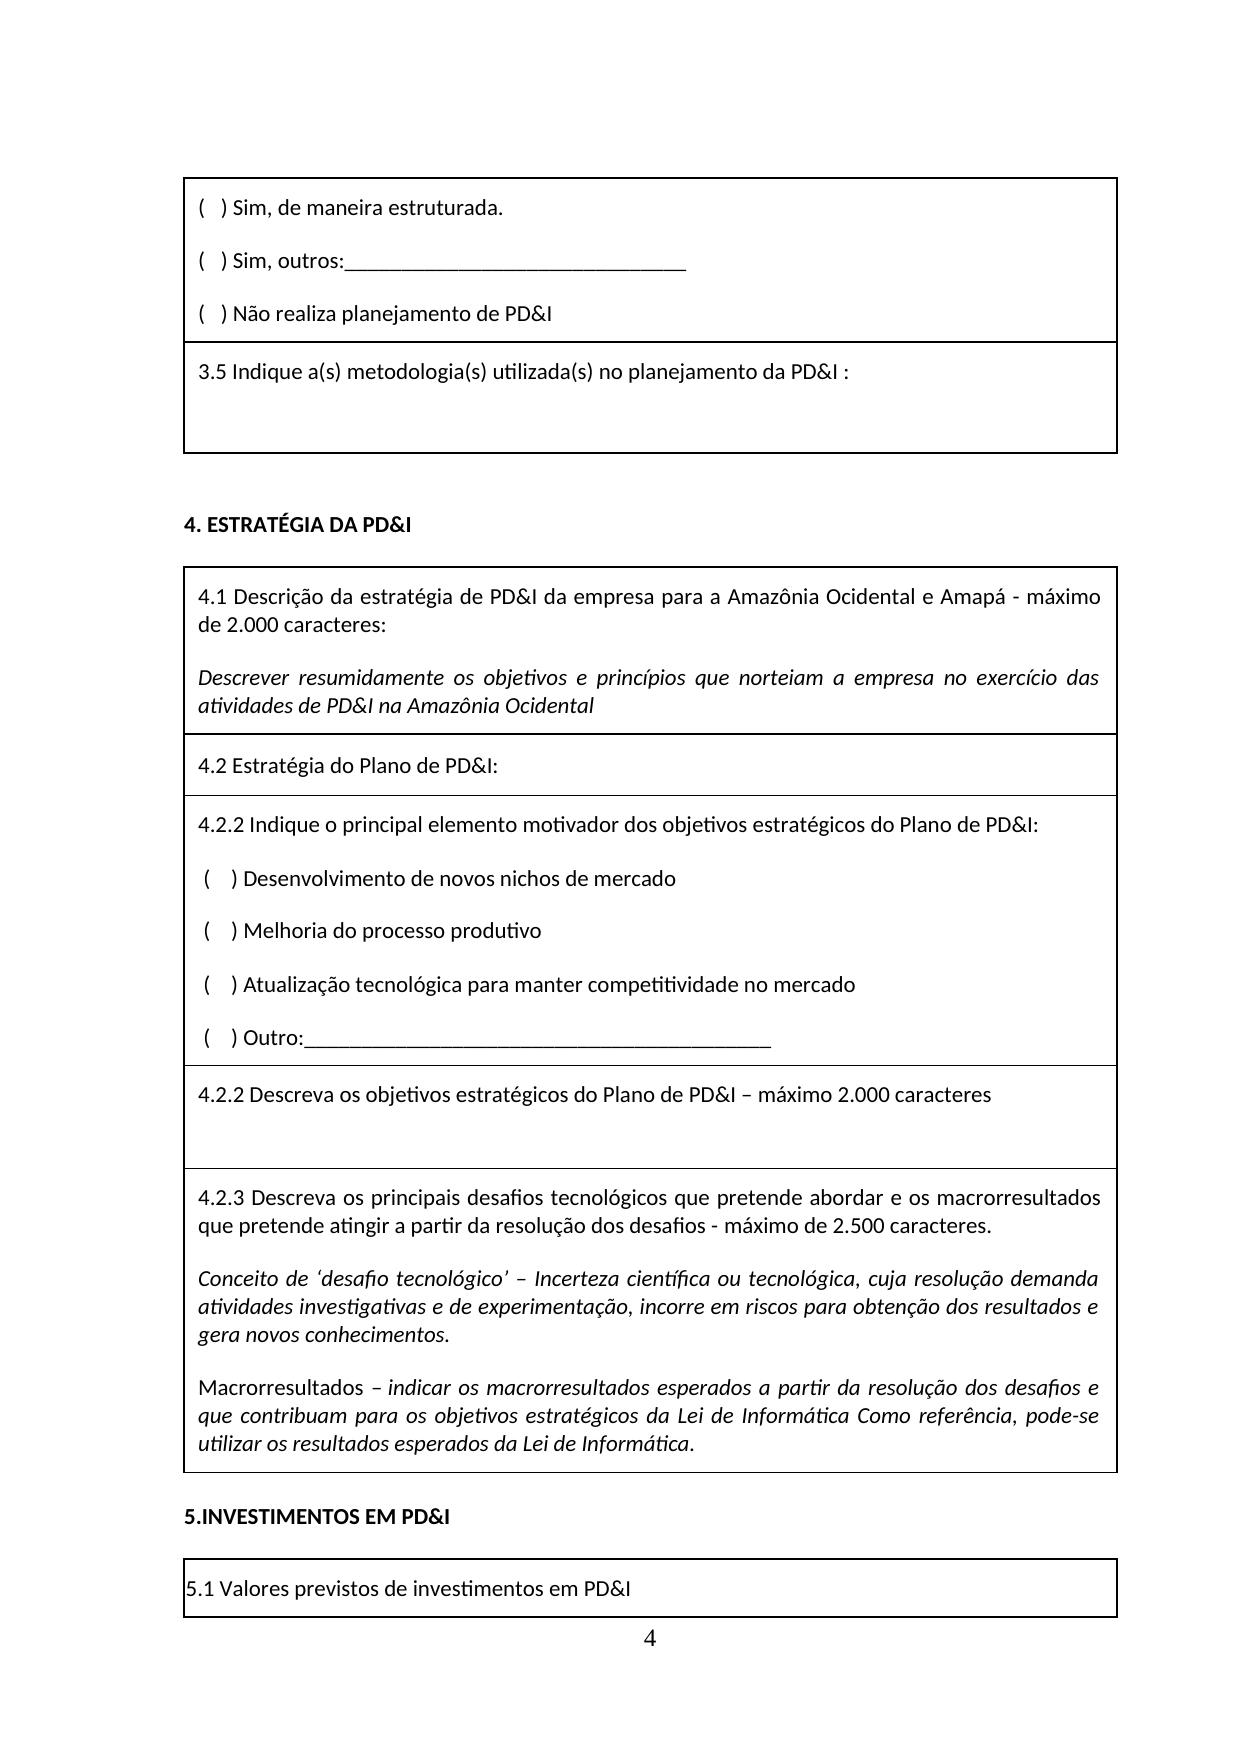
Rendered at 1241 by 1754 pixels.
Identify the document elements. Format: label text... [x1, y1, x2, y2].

table_cell 4.2 Estratégia do Plano de PD&I: [185, 735, 1116, 795]
table_cell 5.INVESTIMENTOS EM PD&I [184, 1473, 1117, 1530]
table_cell [184, 538, 1117, 566]
table_cell [184, 1530, 1117, 1558]
table_cell ( ) Sim, de maneira estruturada. ( ) Sim, outros:______________________________ ( ) Não realiza planejamento de PD&I [185, 179, 1116, 341]
table_cell 4.2.3 Descreva os principais desafios tecnológicos que pretende abordar e os macrorresultados que pretende atingir a partir da resolução dos desafios - máximo de 2.500 caracteres. Conceito de ‘desafio tecnológico’ – Incerteza científica ou tecnológica, cuja resolução demanda atividades investigativas e de experimentação, incorre em riscos para obtenção dos resultados e gera novos conhecimentos. Macrorresultados – indicar os macrorresultados esperados a partir da resolução dos desafios e que contribuam para os objetivos estratégicos da Lei de Informática Como referência, pode-se utilizar os resultados esperados da Lei de Informática. [185, 1169, 1116, 1471]
table_cell 4. ESTRATÉGIA DA PD&I [184, 482, 1117, 538]
table_cell 4.2.2 Indique o principal elemento motivador dos objetivos estratégicos do Plano de PD&I: ( ) Desenvolvimento de novos nichos de mercado ( ) Melhoria do processo produtivo ( ) Atualização tecnológica para manter competitividade no mercado ( ) Outro:_________________________________________ [185, 796, 1116, 1065]
table_header 4.1 Descrição da estratégia de PD&I da empresa para a Amazônia Ocidental e Amapá - máximo de 2.000 caracteres: Descrever resumidamente os objetivos e princípios que norteiam a empresa no exercício das atividades de PD&I na Amazônia Ocidental [185, 568, 1116, 733]
table_cell 3.5 Indique a(s) metodologia(s) utilizada(s) no planejamento da PD&I : [185, 343, 1116, 452]
table_cell [184, 454, 1117, 482]
table_header 5.1 Valores previstos de investimentos em PD&I [185, 1560, 1116, 1616]
table_cell 4.2.2 Descreva os objetivos estratégicos do Plano de PD&I – máximo 2.000 caracteres [185, 1066, 1116, 1167]
